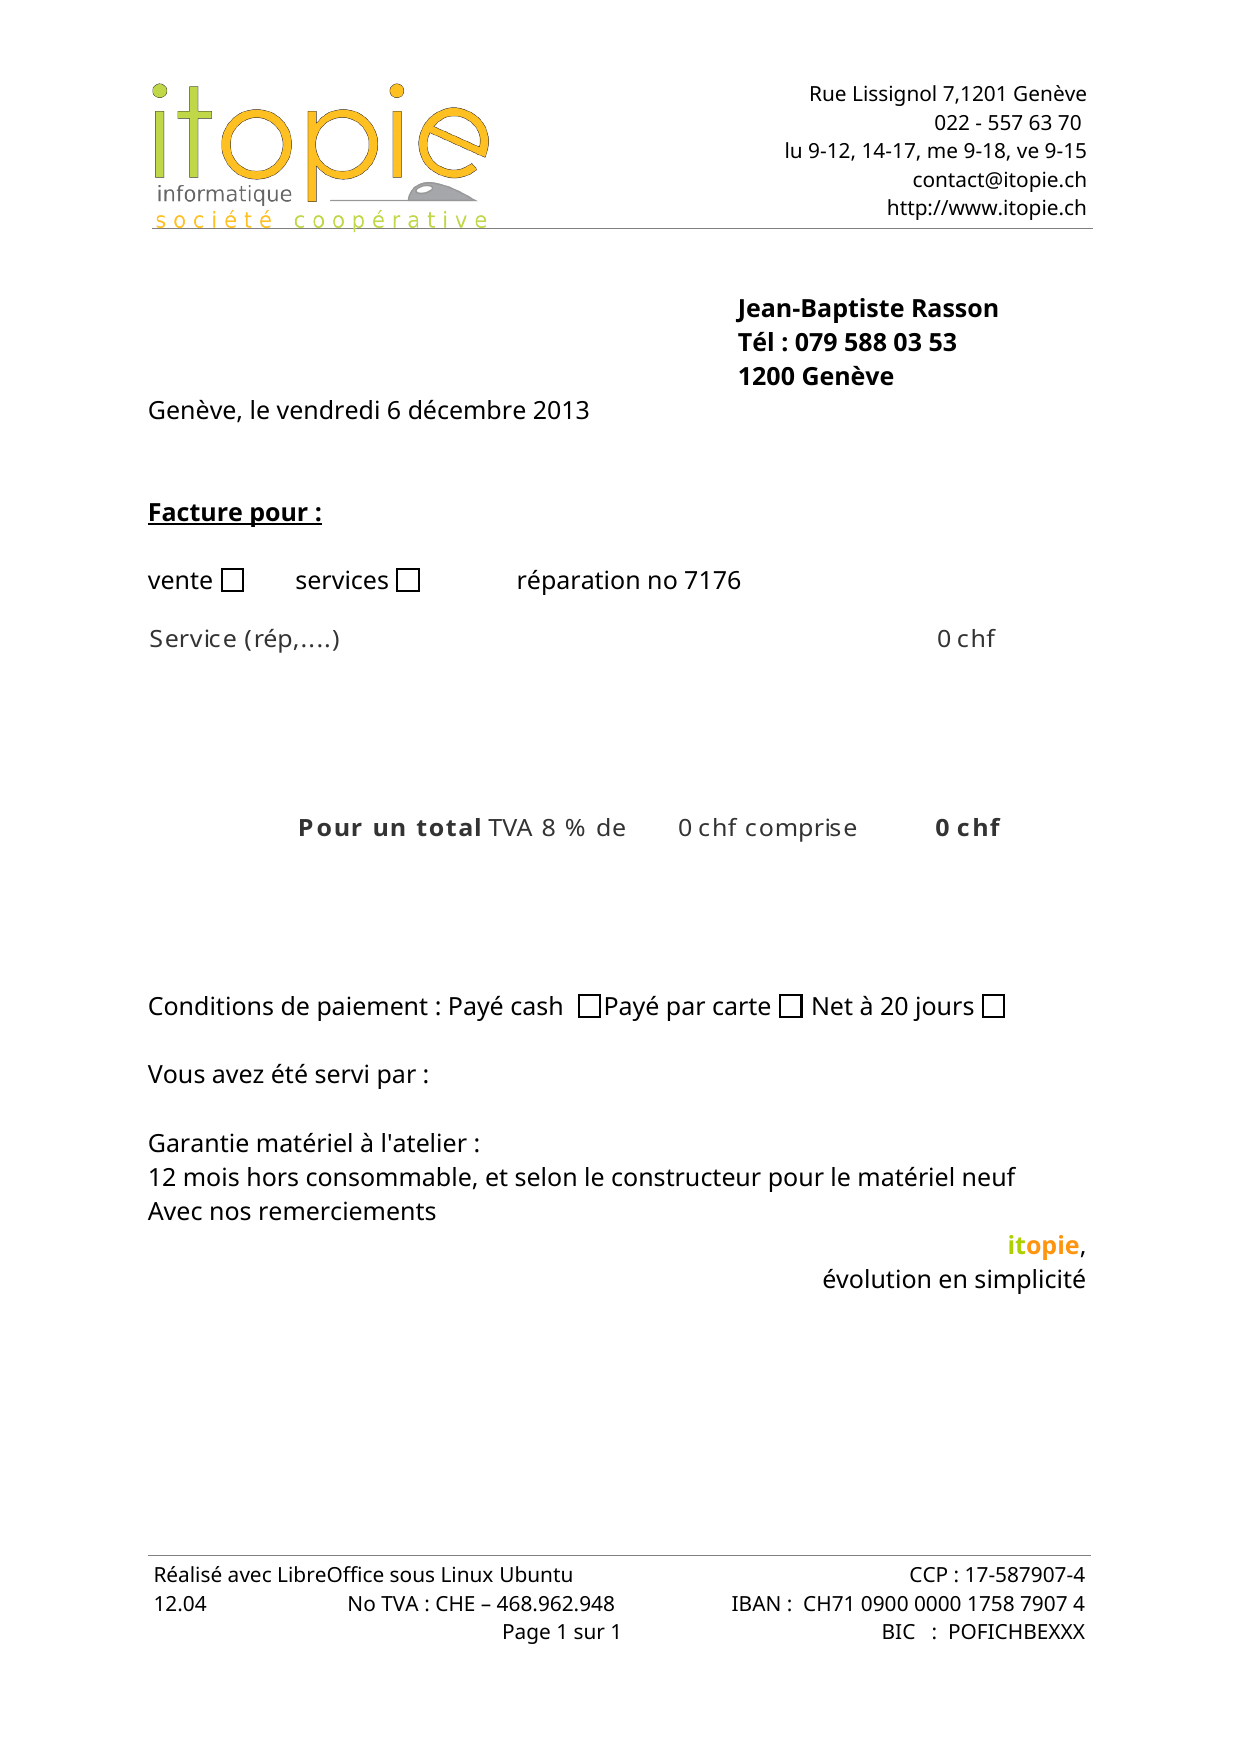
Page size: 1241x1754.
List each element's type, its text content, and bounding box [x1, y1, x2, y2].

text évolution en simplicité [148, 1262, 1093, 1296]
text 1200 Genève [148, 358, 1093, 392]
text itopie, [148, 1227, 1093, 1262]
text Vous avez été servi par : [148, 1057, 1093, 1091]
text 12 mois hors consommable, et selon le constructeur pour le matériel neuf [148, 1159, 1093, 1193]
text Tél : 079 588 03 53 [148, 324, 1093, 358]
text vente services réparation no 7176 [148, 563, 1093, 597]
text Avec nos remerciements [148, 1193, 1093, 1227]
text Facture pour : [148, 495, 1093, 529]
text Conditions de paiement : Payé cash Payé par carte Net à 20 jours [148, 989, 1093, 1023]
text Garantie matériel à l'atelier : [148, 1125, 1093, 1159]
text Jean-Baptiste Rasson [148, 290, 1093, 324]
text Genève, le vendredi 6 décembre 2013 [148, 392, 1093, 427]
picture [138, 72, 500, 244]
